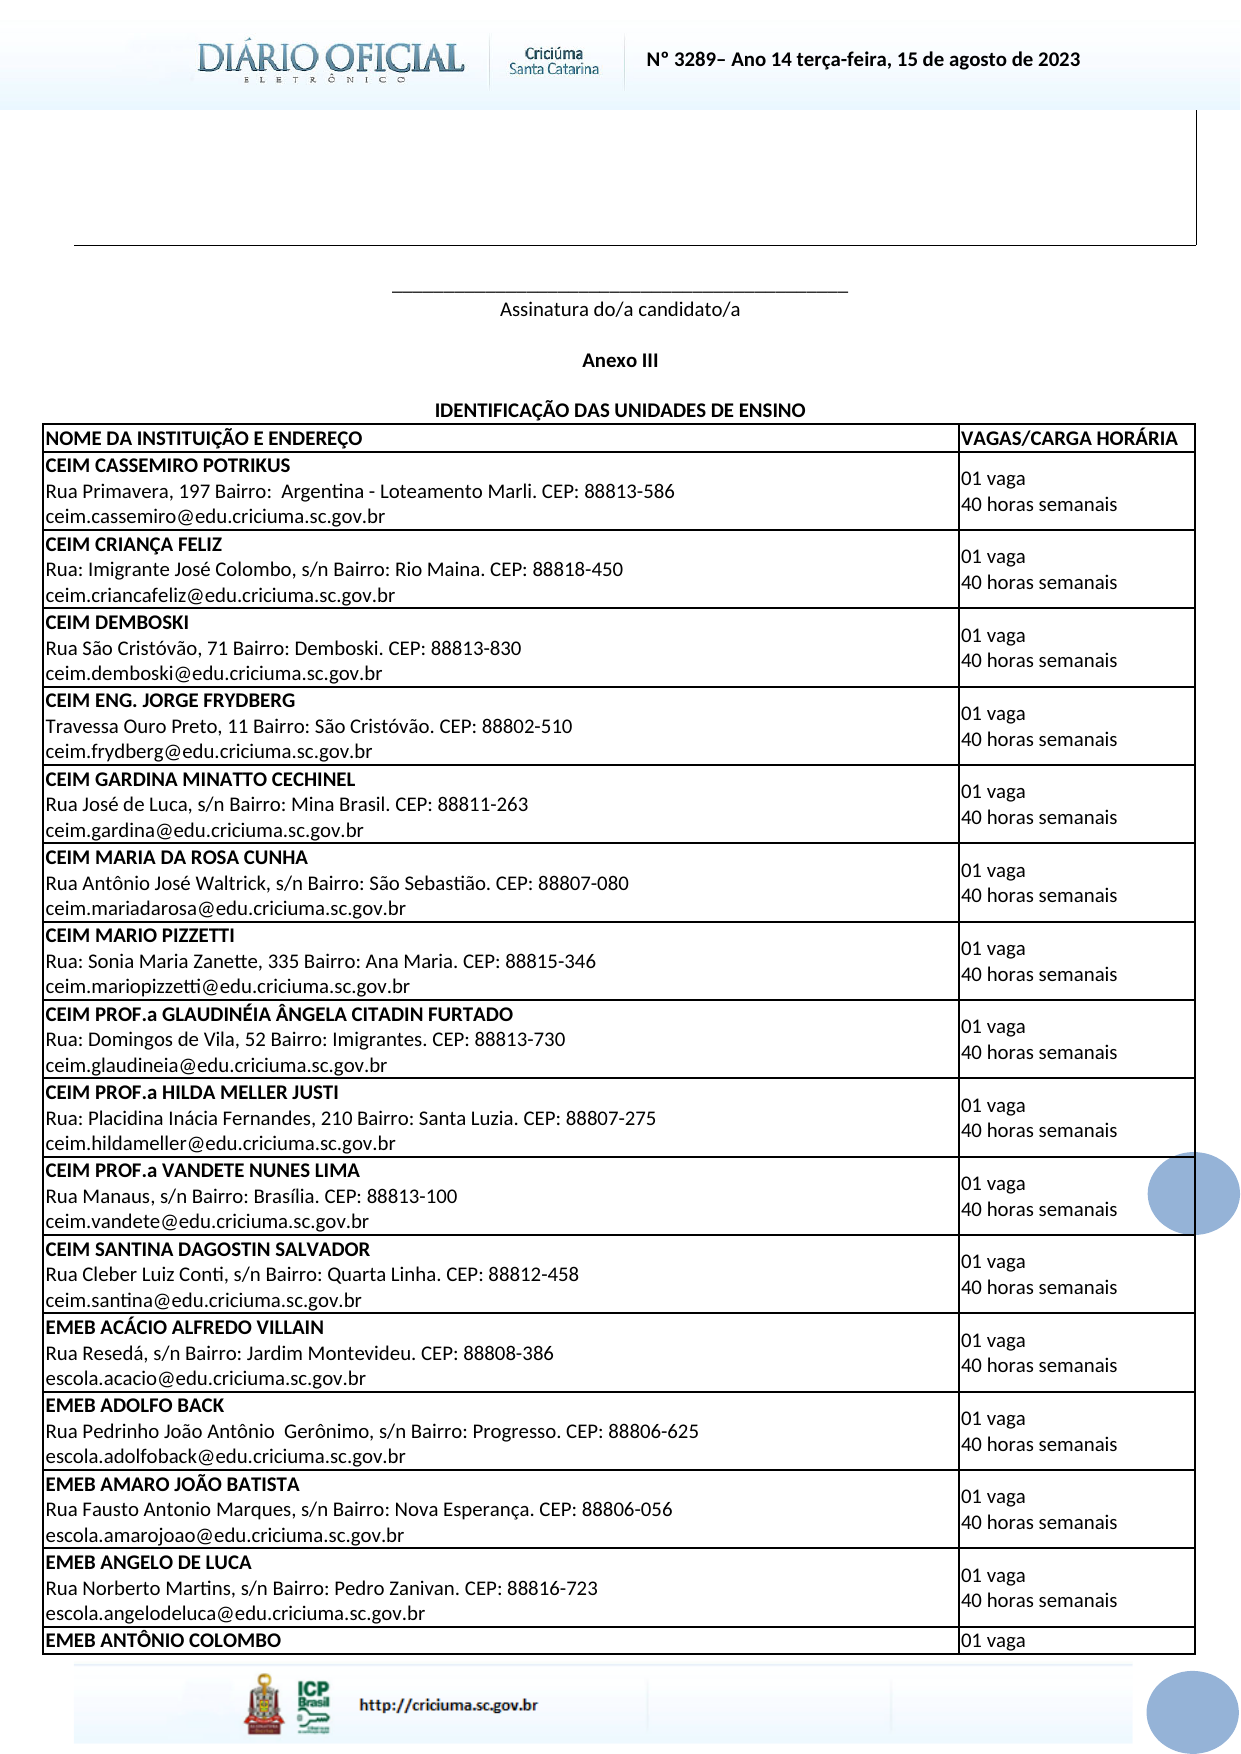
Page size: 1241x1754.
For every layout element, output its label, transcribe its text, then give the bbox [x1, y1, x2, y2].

table_cell CEIM CRIANÇA FELIZ Rua: Imigrante José Colombo, s/n Bairro: Rio Maina. CEP: 88818-450 ceim.criancafeliz@edu.criciuma.sc.gov.br [44, 531, 958, 607]
table_cell EMEB ACÁCIO ALFREDO VILLAIN Rua Resedá, s/n Bairro: Jardim Montevideu. CEP: 88808-386 escola.acacio@edu.criciuma.sc.gov.br [44, 1314, 958, 1391]
text Assinatura do/a candidato/a [44, 296, 1196, 321]
table_cell 01 vaga 40 horas semanais [960, 1079, 1194, 1156]
text Anexo III [44, 347, 1196, 372]
table_cell CEIM MARIA DA ROSA CUNHA Rua Antônio José Waltrick, s/n Bairro: São Sebastião. CEP: 88807-080 ceim.mariadarosa@edu.criciuma.sc.gov.br [44, 844, 958, 921]
table_cell 01 vaga 40 horas semanais [960, 531, 1194, 607]
table_header VAGAS/CARGA HORÁRIA [960, 425, 1194, 451]
table_cell EMEB AMARO JOÃO BATISTA Rua Fausto Antonio Marques, s/n Bairro: Nova Esperança. CEP: 88806-056 escola.amarojoao@edu.criciuma.sc.gov.br [44, 1471, 958, 1547]
table_cell CEIM PROF.a VANDETE NUNES LIMA Rua Manaus, s/n Bairro: Brasília. CEP: 88813-100 ceim.vandete@edu.criciuma.sc.gov.br [44, 1158, 958, 1234]
table_cell 01 vaga 40 horas semanais [960, 1001, 1194, 1077]
table_cell 01 vaga 40 horas semanais [960, 1471, 1194, 1547]
table_cell 01 vaga 40 horas semanais [960, 1549, 1194, 1626]
table_cell EMEB ADOLFO BACK Rua Pedrinho João Antônio Gerônimo, s/n Bairro: Progresso. CEP: 88806-625 escola.adolfoback@edu.criciuma.sc.gov.br [44, 1393, 958, 1469]
table_cell 01 vaga 40 horas semanais [960, 1158, 1179, 1234]
table_cell 01 vaga 40 horas semanais [960, 844, 1194, 921]
text ____________________________________________ [44, 271, 1196, 296]
table_cell 01 vaga 40 horas semanais [960, 1314, 1194, 1391]
table_cell 01 vaga 40 horas semanais [960, 923, 1194, 999]
table_cell CEIM PROF.a GLAUDINÉIA ÂNGELA CITADIN FURTADO Rua: Domingos de Vila, 52 Bairro: Imigrantes. CEP: 88813-730 ceim.glaudineia@edu.criciuma.sc.gov.br [44, 1001, 958, 1077]
table_cell 01 vaga 40 horas semanais [960, 453, 1194, 529]
table_cell 01 vaga [960, 1628, 1194, 1653]
table_cell 01 vaga 40 horas semanais [960, 1393, 1194, 1469]
table_cell CEIM PROF.a HILDA MELLER JUSTI Rua: Placidina Inácia Fernandes, 210 Bairro: Santa Luzia. CEP: 88807-275 ceim.hildameller@edu.criciuma.sc.gov.br [44, 1079, 958, 1156]
table_cell CEIM CASSEMIRO POTRIKUS Rua Primavera, 197 Bairro: Argentina - Loteamento Marli. CEP: 88813-586 ceim.cassemiro@edu.criciuma.sc.gov.br [44, 453, 958, 529]
table_cell 01 vaga 40 horas semanais [960, 609, 1194, 686]
table_cell CEIM ENG. JORGE FRYDBERG Travessa Ouro Preto, 11 Bairro: São Cristóvão. CEP: 88802-510 ceim.frydberg@edu.criciuma.sc.gov.br [44, 688, 958, 764]
table_cell EMEB ANGELO DE LUCA Rua Norberto Martins, s/n Bairro: Pedro Zanivan. CEP: 88816-723 escola.angelodeluca@edu.criciuma.sc.gov.br [44, 1549, 958, 1626]
table_cell CEIM SANTINA DAGOSTIN SALVADOR Rua Cleber Luiz Conti, s/n Bairro: Quarta Linha. CEP: 88812-458 ceim.santina@edu.criciuma.sc.gov.br [44, 1236, 958, 1312]
table_cell CEIM GARDINA MINATTO CECHINEL Rua José de Luca, s/n Bairro: Mina Brasil. CEP: 88811-263 ceim.gardina@edu.criciuma.sc.gov.br [44, 766, 958, 842]
table_cell CEIM MARIO PIZZETTI Rua: Sonia Maria Zanette, 335 Bairro: Ana Maria. CEP: 88815-346 ceim.mariopizzetti@edu.criciuma.sc.gov.br [44, 923, 958, 999]
table_cell EMEB ANTÔNIO COLOMBO [44, 1628, 958, 1653]
table_cell 01 vaga 40 horas semanais [960, 1236, 1194, 1312]
table_cell 01 vaga 40 horas semanais [960, 688, 1194, 764]
table_header NOME DA INSTITUIÇÃO E ENDEREÇO [44, 425, 958, 451]
text IDENTIFICAÇÃO DAS UNIDADES DE ENSINO [44, 398, 1196, 423]
table_cell CEIM DEMBOSKI Rua São Cristóvão, 71 Bairro: Demboski. CEP: 88813-830 ceim.demboski@edu.criciuma.sc.gov.br [44, 609, 958, 686]
table_cell 01 vaga 40 horas semanais [960, 766, 1194, 842]
